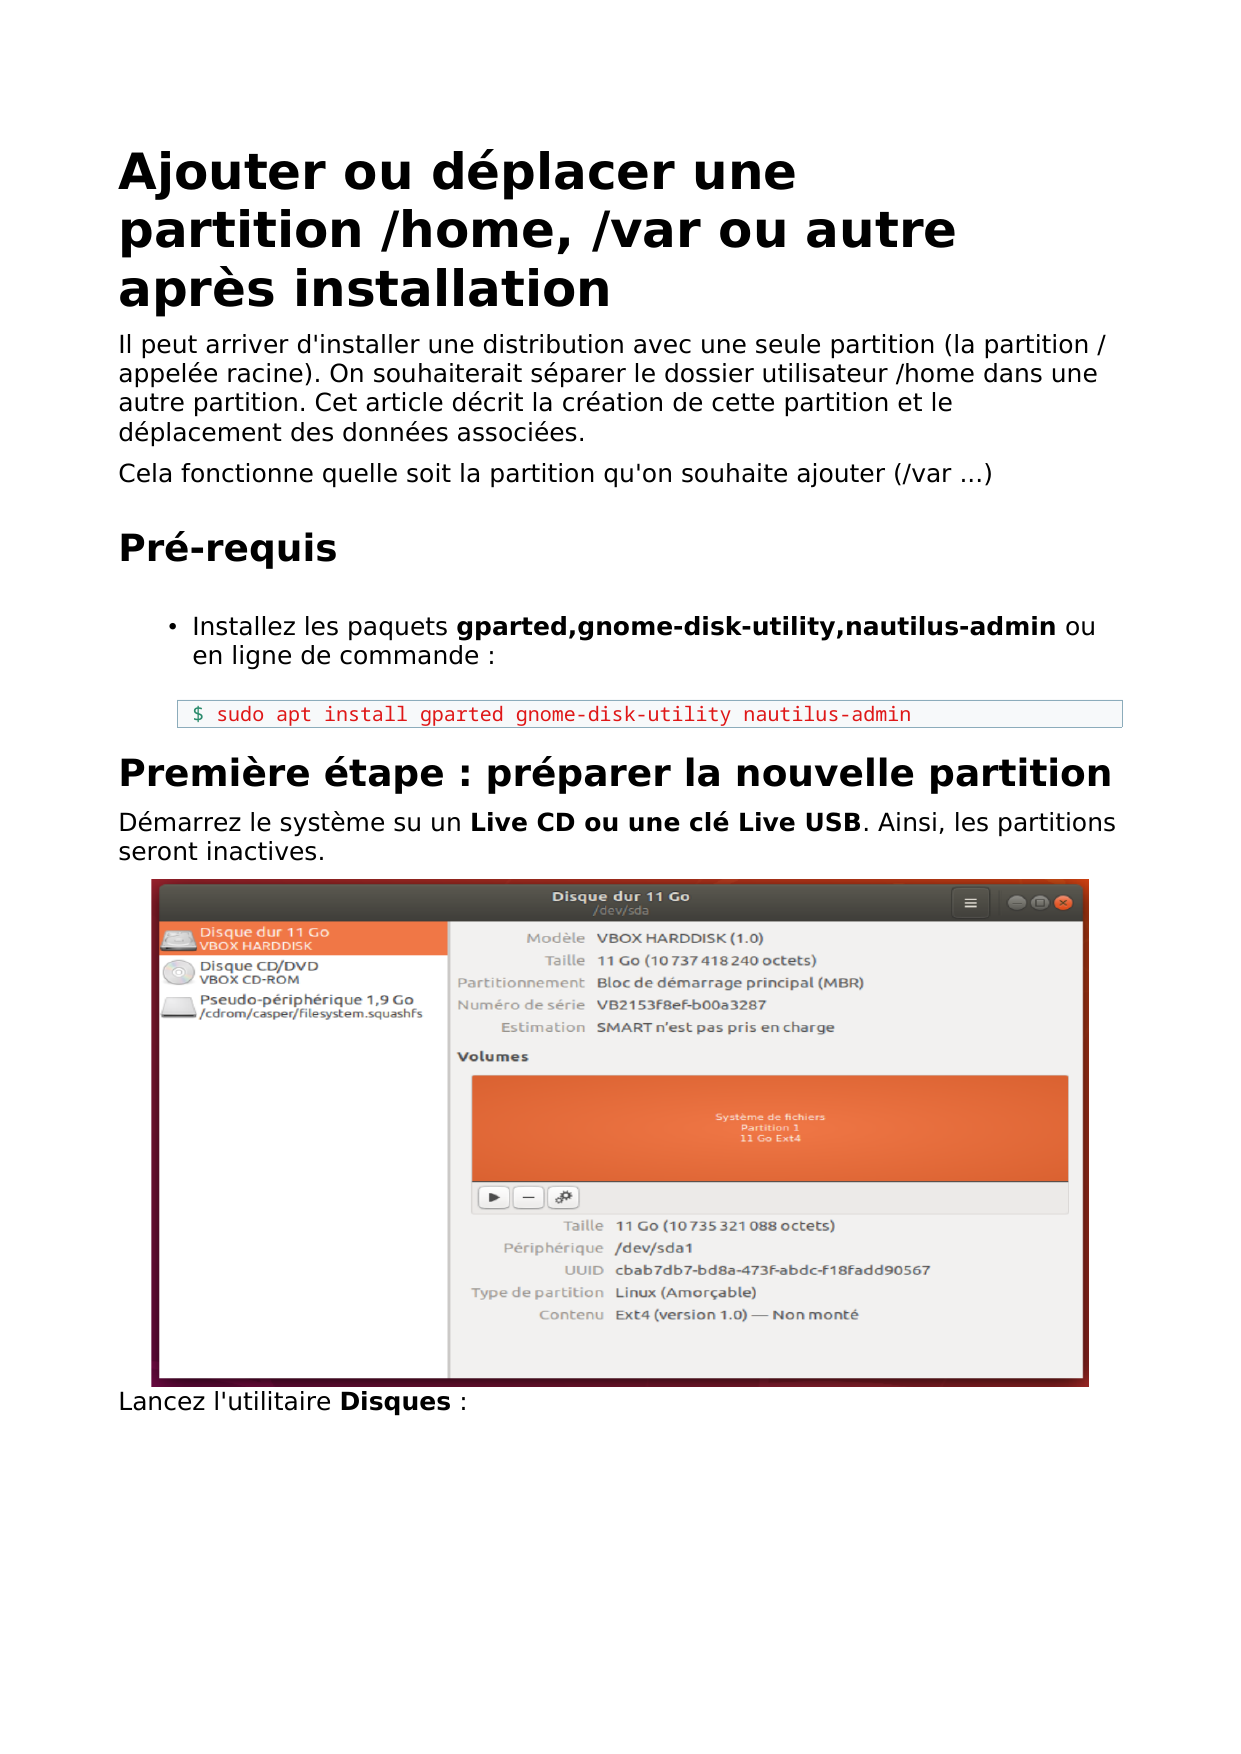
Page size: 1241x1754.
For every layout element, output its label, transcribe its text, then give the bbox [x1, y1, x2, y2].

text Cela fonctionne quelle soit la partition qu'on souhaite ajouter (/var ...) [118, 459, 1122, 489]
list $ sudo apt install gparted gnome-disk-utility nautilus-admin [178, 701, 1122, 727]
subtitle Première étape : préparer la nouvelle partition [118, 752, 1122, 796]
text Il peut arriver d'installer une distribution avec une seule partition (la partition / appelée racine). On souhaiterait séparer le dossier utilisateur /home dans une autre partition. Cet article décrit la création de cette partition et le déplacement des données associées. [118, 330, 1122, 447]
text Lancez l'utilitaire Disques : [118, 879, 1122, 1416]
picture [151, 879, 1089, 1387]
subtitle Pré-requis [118, 526, 1122, 570]
text Démarrez le système su un Live CD ou une clé Live USB. Ainsi, les partitions seront inactives. [118, 808, 1122, 867]
list Installez les paquets gparted,gnome-disk-utility,nautilus-admin ou en ligne de commande : [177, 612, 1122, 670]
subtitle Ajouter ou déplacer une partition /home, /var ou autre après installation [118, 143, 1122, 318]
